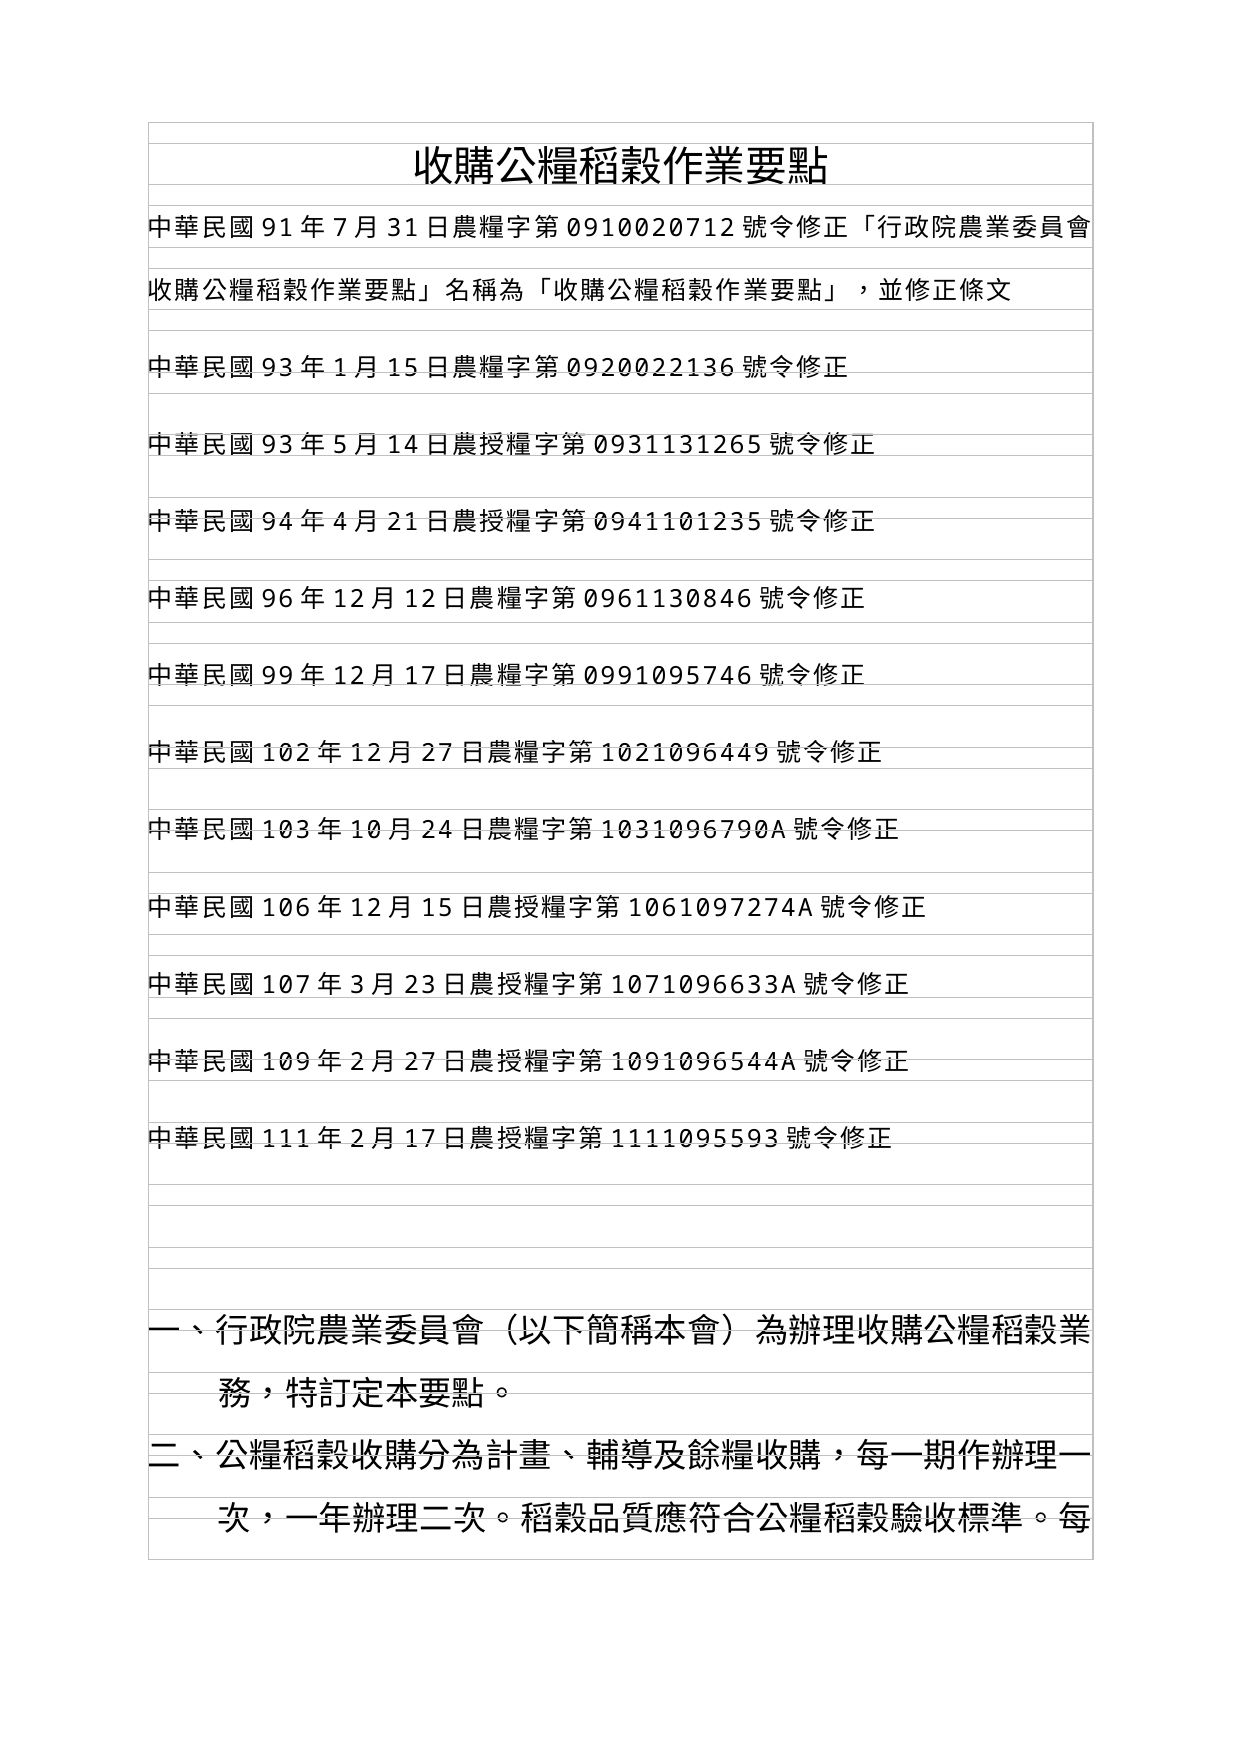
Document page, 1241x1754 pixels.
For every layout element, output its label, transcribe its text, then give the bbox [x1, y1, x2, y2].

text 中華民國93年5月14日農授糧字第0931131265號令修正 [373, 435, 429, 455]
text 中華民國94年4月21日農授糧字第0941101235號令修正 [149, 519, 1092, 541]
text 中華民國93年1月15日農糧字第0920022136號令修正 [149, 331, 1092, 372]
text 中華民國93年5月14日農授糧字第0931131265號令修正 [252, 435, 313, 455]
text 二、公糧稻穀收購分為計畫、輔導及餘糧收購，每一期作辦理一次，一年辦理二次。稻穀品質應符合公糧稻穀驗收標準。每一期作之收購數量、價格及經收期間，由本會每期作公告之。 [149, 1435, 1092, 1455]
text 中華民國103年10月24日農糧字第1031096790A號令修正 [149, 786, 1092, 809]
text 中華民國103年10月24日農糧字第1031096790A號令修正 [149, 810, 1092, 830]
text 中華民國111年2月17日農授糧字第1111095593號令修正 [149, 1095, 1092, 1122]
text 中華民國99年12月17日農糧字第0991095746號令修正 [149, 685, 1092, 695]
text [149, 185, 1092, 205]
text 二、公糧稻穀收購分為計畫、輔導及餘糧收購，每一期作辦理一次，一年辦理二次。稻穀品質應符合公糧稻穀驗收標準。每一期作之收購數量、價格及經收期間，由本會每期作公告之。 [149, 1411, 1092, 1434]
text 中華民國93年5月14日農授糧字第0931131265號令修正 [446, 435, 483, 455]
text 中華民國111年2月17日農授糧字第1111095593號令修正 [149, 1123, 1092, 1143]
text 中華民國103年10月24日農糧字第1031096790A號令修正 [149, 831, 1092, 849]
text 一、行政院農業委員會（以下簡稱本會）為辦理收購公糧稻穀業務，特訂定本要點。 [149, 1310, 1092, 1330]
text 中華民國99年12月17日農糧字第0991095746號令修正 [149, 644, 1092, 684]
text [149, 998, 1092, 1003]
text 中華民國93年5月14日農授糧字第0931131265號令修正 [149, 456, 1092, 463]
text 一、行政院農業委員會（以下簡稱本會）為辦理收購公糧稻穀業務，特訂定本要點。 [149, 1286, 1092, 1309]
text 中華民國94年4月21日農授糧字第0941101235號令修正 [149, 498, 1092, 518]
text 中華民國93年5月14日農授糧字第0931131265號令修正 [160, 435, 205, 455]
text 中華民國93年1月15日農糧字第0920022136號令修正 [149, 373, 1092, 386]
text 中華民國109年2月27日農授糧字第1091096544A號令修正 [149, 1019, 1092, 1059]
text 中華民國91年7月31日農糧字第0910020712號令修正「行政院農業委員會 [149, 206, 1092, 247]
text 中華民國107年3月23日農授糧字第1071096633A號令修正 [149, 956, 1092, 997]
text 中華民國102年12月27日農糧字第1021096449號令修正 [149, 709, 1092, 747]
text 中華民國93年5月14日農授糧字第0931131265號令修正 [512, 435, 785, 455]
text [149, 560, 1092, 580]
text [149, 941, 1092, 955]
text 中華民國93年5月14日農授糧字第0931131265號令修正 [315, 435, 359, 455]
text 一、行政院農業委員會（以下簡稱本會）為辦理收購公糧稻穀業務，特訂定本要點。 [149, 1331, 1092, 1372]
text 中華民國99年12月17日農糧字第0991095746號令修正 [149, 632, 1092, 643]
text 中華民國102年12月27日農糧字第1021096449號令修正 [149, 748, 1092, 768]
text [149, 555, 1092, 559]
text [149, 123, 1092, 143]
text 收購公糧稻穀作業要點」名稱為「收購公糧稻穀作業要點」，並修正條文 [149, 269, 1092, 309]
text [149, 873, 1092, 893]
text 中華民國93年5月14日農授糧字第0931131265號令修正 [149, 401, 1092, 434]
text 中華民國106年12月15日農授糧字第1061097274A號令修正 [149, 894, 1092, 926]
text 中華民國94年4月21日農授糧字第0941101235號令修正 [149, 478, 1092, 497]
text 二、公糧稻穀收購分為計畫、輔導及餘糧收購，每一期作辦理一次，一年辦理二次。稻穀品質應符合公糧稻穀驗收標準。每一期作之收購數量、價格及經收期間，由本會每期作公告之。 [149, 1498, 1092, 1518]
text 中華民國111年2月17日農授糧字第1111095593號令修正 [149, 1144, 1092, 1157]
text [149, 863, 1092, 872]
text 收購公糧稻穀作業要點 [149, 144, 1092, 184]
text 一、行政院農業委員會（以下簡稱本會）為辦理收購公糧稻穀業務，特訂定本要點。 [149, 1373, 1092, 1393]
text 二、公糧稻穀收購分為計畫、輔導及餘糧收購，每一期作辦理一次，一年辦理二次。稻穀品質應符合公糧稻穀驗收標準。每一期作之收購數量、價格及經收期間，由本會每期作公告之。 [149, 1519, 1092, 1536]
text 中華民國93年1月15日農糧字第0920022136號令修正 [149, 324, 1092, 330]
text 中華民國93年5月14日農授糧字第0931131265號令修正 [780, 435, 828, 455]
text 一、行政院農業委員會（以下簡稱本會）為辦理收購公糧稻穀業務，特訂定本要點。 [149, 1394, 1092, 1411]
text 中華民國109年2月27日農授糧字第1091096544A號令修正 [149, 1060, 1092, 1080]
text 中華民國96年12月12日農糧字第0961130846號令修正 [149, 581, 1092, 618]
text 二、公糧稻穀收購分為計畫、輔導及餘糧收購，每一期作辦理一次，一年辦理二次。稻穀品質應符合公糧稻穀驗收標準。每一期作之收購數量、價格及經收期間，由本會每期作公告之。 [149, 1456, 1092, 1497]
text [149, 248, 1092, 268]
text 中華民國93年5月14日農授糧字第0931131265號令修正 [829, 435, 1092, 455]
